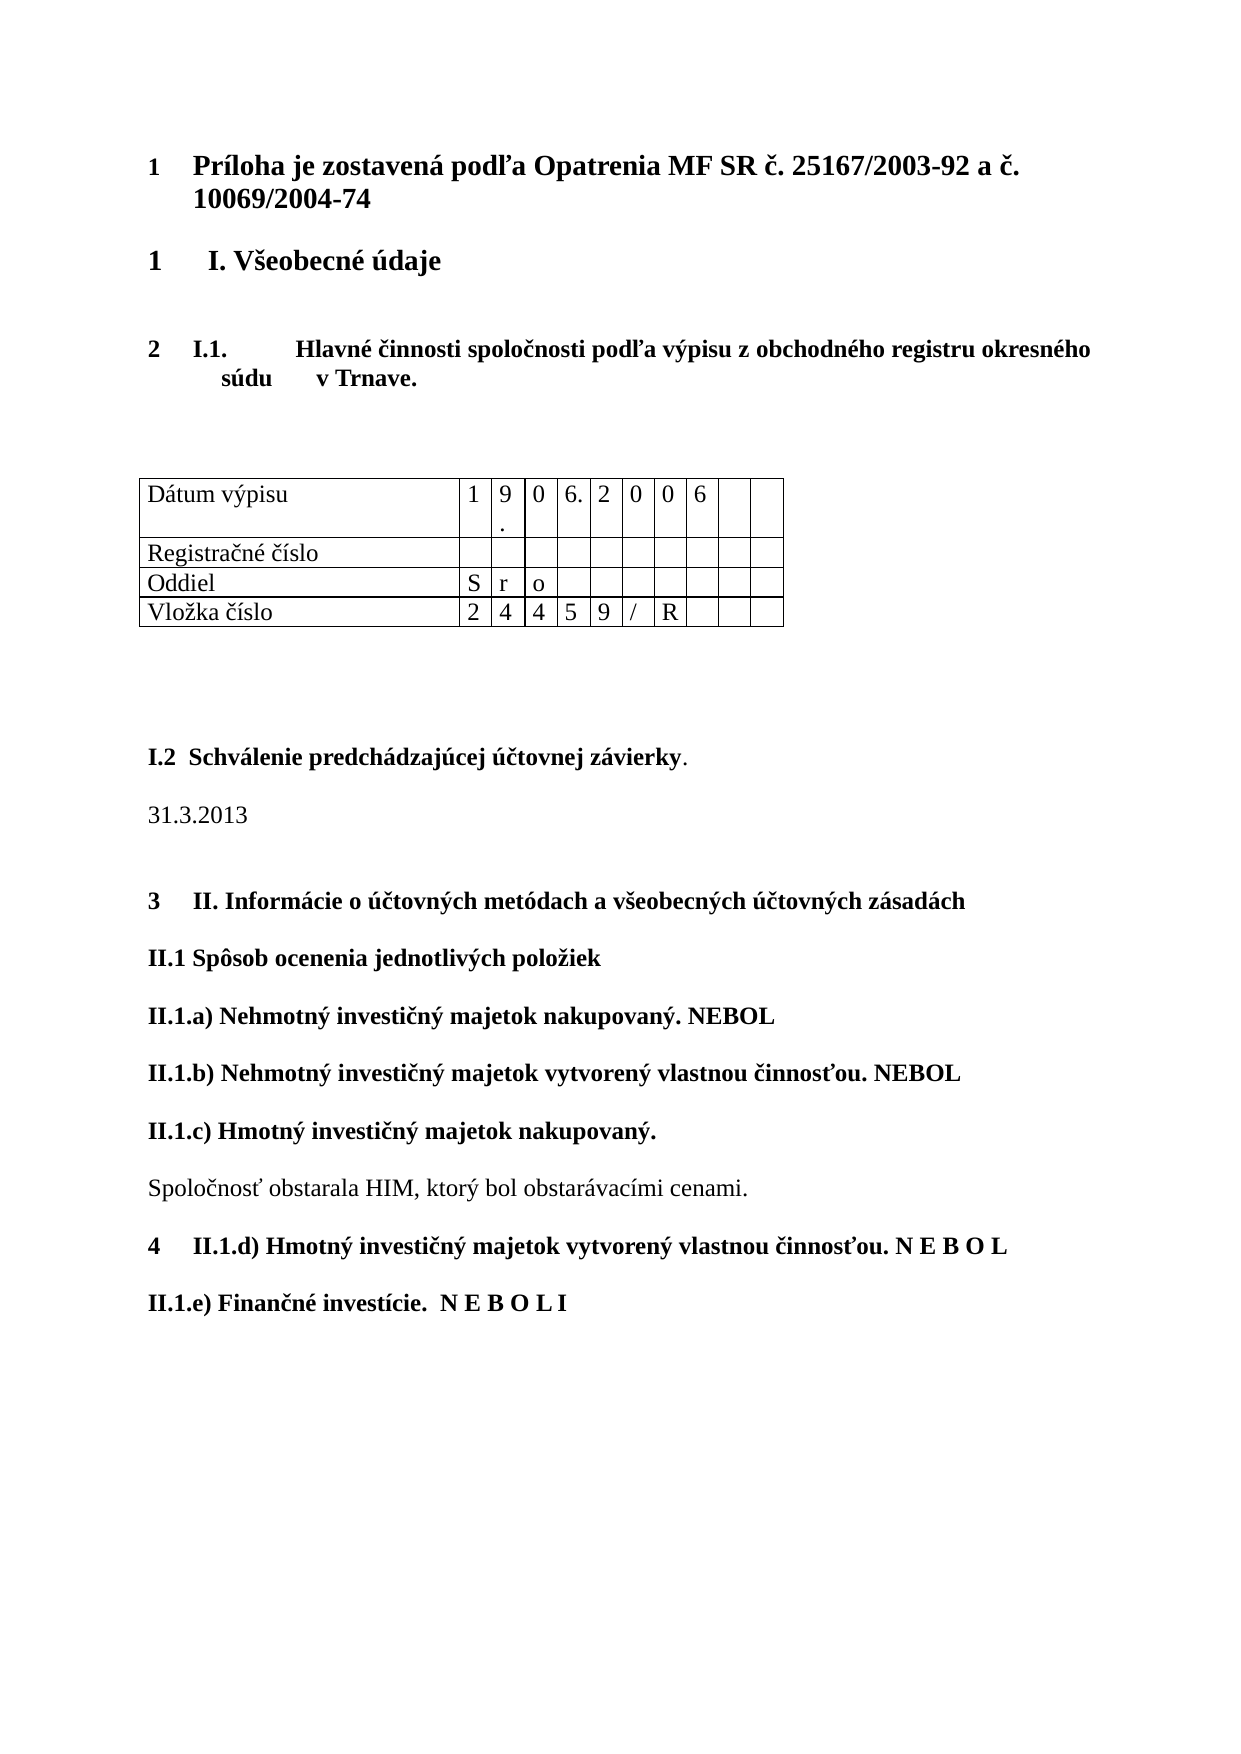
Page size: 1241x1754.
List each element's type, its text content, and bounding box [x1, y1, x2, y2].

table_cell [591, 538, 622, 567]
table_cell [655, 538, 686, 567]
text II.1.c) Hmotný investičný majetok nakupovaný. [148, 1116, 1093, 1145]
table_header [719, 479, 750, 537]
subtitle II. Informácie o účtovných metódach a všeobecných účtovných zásadách [148, 886, 1093, 915]
table_cell Oddiel [140, 568, 459, 596]
table_cell [687, 568, 718, 596]
table_header 1 [460, 479, 491, 537]
table_cell [558, 568, 590, 596]
table_cell R [655, 598, 686, 626]
text Spoločnosť obstarala HIM, ktorý bol obstarávacími cenami. [148, 1173, 1093, 1202]
table_cell [719, 568, 750, 596]
text II.1.b) Nehmotný investičný majetok vytvorený vlastnou činnosťou. NEBOL [148, 1058, 1093, 1087]
table_cell S [460, 568, 491, 596]
table_cell 9 [591, 598, 622, 626]
text II.1.a) Nehmotný investičný majetok nakupovaný. NEBOL [148, 1001, 1093, 1030]
table_header Dátum výpisu [140, 479, 459, 537]
table_cell [751, 538, 783, 567]
table_cell r [492, 568, 524, 596]
table_cell [460, 538, 491, 567]
table_cell [751, 568, 783, 596]
text II.1 Spôsob ocenenia jednotlivých položiek [148, 943, 1093, 972]
subtitle I. Všeobecné údaje [148, 243, 1093, 277]
table_cell [623, 568, 654, 596]
table_header 6. [558, 479, 590, 537]
table_cell Vložka číslo [140, 598, 459, 626]
subtitle I.1. Hlavné činnosti spoločnosti podľa výpisu z obchodného registru okresného súdu v Trnave. [148, 334, 1093, 392]
table_cell / [623, 598, 654, 626]
table_cell [492, 538, 524, 567]
table_header 6 [687, 479, 718, 537]
table_header 0 [623, 479, 654, 537]
table_cell 4 [526, 598, 557, 626]
text 31.3.2013 [148, 800, 1093, 828]
table_cell [687, 598, 718, 626]
text II.1.e) Finančné investície. N E B O L I [148, 1288, 1093, 1317]
subtitle Príloha je zostavená podľa Opatrenia MF SR č. 25167/2003-92 a č. 10069/2004-74 [148, 148, 1093, 215]
table_header 2 [591, 479, 622, 537]
table_cell [623, 538, 654, 567]
table_header 9. [492, 479, 524, 537]
table_cell [526, 538, 557, 567]
table_cell [719, 598, 750, 626]
table_cell o [526, 568, 557, 596]
table_cell [687, 538, 718, 567]
table_header 0 [526, 479, 557, 537]
table_cell [591, 568, 622, 596]
table_header 0 [655, 479, 686, 537]
table_cell [751, 598, 783, 626]
text I.2 Schválenie predchádzajúcej účtovnej závierky. [148, 742, 1093, 771]
table_cell [558, 538, 590, 567]
table_cell [655, 568, 686, 596]
table_cell 2 [460, 598, 491, 626]
table_cell 5 [558, 598, 590, 626]
table_cell Registračné číslo [140, 538, 459, 567]
table_cell 4 [492, 598, 524, 626]
subtitle II.1.d) Hmotný investičný majetok vytvorený vlastnou činnosťou. N E B O L [148, 1231, 1093, 1260]
table_cell [719, 538, 750, 567]
table_header [751, 479, 783, 537]
